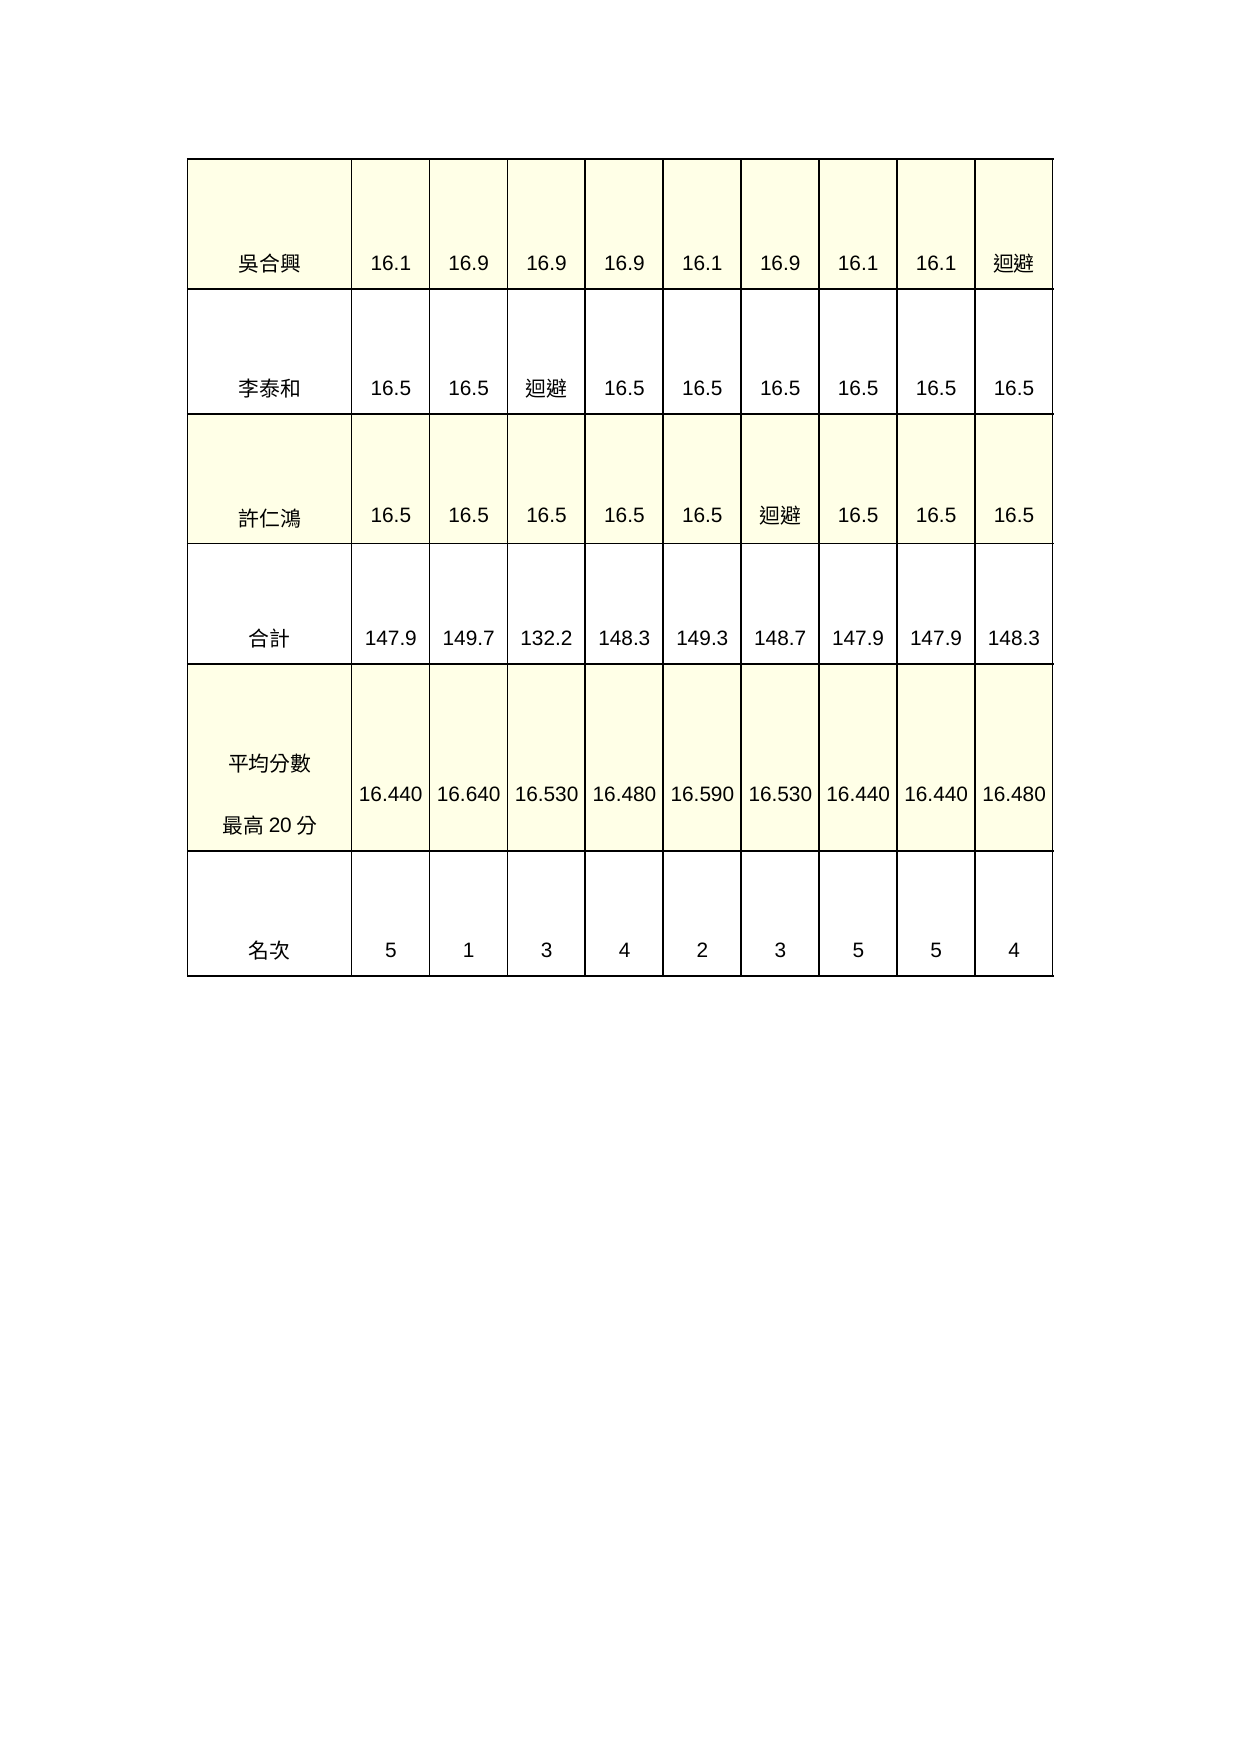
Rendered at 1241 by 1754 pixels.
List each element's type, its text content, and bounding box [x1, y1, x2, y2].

table_cell 16.590 [664, 665, 740, 850]
table_cell 147.9 [898, 544, 974, 663]
table_cell 16.5 [976, 290, 1052, 413]
table_cell 2 [664, 852, 740, 975]
table_cell 16.5 [508, 415, 584, 543]
table_cell 16.640 [430, 665, 507, 850]
table_cell 16.5 [664, 415, 740, 543]
table_cell 3 [508, 852, 584, 975]
table_cell 148.3 [586, 544, 662, 663]
table_cell 名次 [188, 852, 351, 975]
table_cell 16.1 [352, 160, 429, 288]
table_cell 16.530 [508, 665, 584, 850]
table_cell 16.5 [820, 415, 896, 543]
table_cell 16.530 [742, 665, 818, 850]
table_cell 16.5 [742, 290, 818, 413]
table_cell 16.440 [352, 665, 429, 850]
table_cell 16.5 [586, 415, 662, 543]
table_cell 16.5 [898, 415, 974, 543]
table_cell 迴避 [976, 160, 1052, 288]
table_cell 147.9 [820, 544, 896, 663]
table_cell 16.5 [820, 290, 896, 413]
table_cell 149.7 [430, 544, 507, 663]
table_cell 李泰和 [188, 290, 351, 413]
table_cell 5 [352, 852, 429, 975]
table_cell 1 [430, 852, 507, 975]
table_cell 149.3 [664, 544, 740, 663]
table_cell 16.9 [508, 160, 584, 288]
table_cell 16.1 [664, 160, 740, 288]
table_cell 132.2 [508, 544, 584, 663]
table_cell 16.5 [430, 415, 507, 543]
table_cell 16.9 [586, 160, 662, 288]
table_cell 3 [742, 852, 818, 975]
table_cell 4 [586, 852, 662, 975]
table_cell 16.1 [898, 160, 974, 288]
table_cell 16.1 [820, 160, 896, 288]
table_cell 16.5 [352, 415, 429, 543]
table_cell 16.9 [430, 160, 507, 288]
table_cell 迴避 [742, 415, 818, 543]
table_cell 16.440 [820, 665, 896, 850]
table_cell 147.9 [352, 544, 429, 663]
table_cell 迴避 [508, 290, 584, 413]
table_cell 平均分數 最高20分 [188, 665, 351, 850]
table_cell 4 [976, 852, 1052, 975]
table_cell 16.5 [664, 290, 740, 413]
table_cell 許仁鴻 [188, 415, 351, 543]
table_cell 5 [820, 852, 896, 975]
table_cell 148.3 [976, 544, 1052, 663]
table_cell 16.5 [976, 415, 1052, 543]
table_cell 16.480 [586, 665, 662, 850]
table_cell 16.5 [430, 290, 507, 413]
table_cell 吳合興 [188, 160, 351, 288]
table_cell 16.5 [586, 290, 662, 413]
table_cell 16.5 [898, 290, 974, 413]
table_cell 16.480 [976, 665, 1052, 850]
table_cell 合計 [188, 544, 351, 663]
table_cell 16.5 [352, 290, 429, 413]
table_cell 16.9 [742, 160, 818, 288]
table_cell 148.7 [742, 544, 818, 663]
table_cell 5 [898, 852, 974, 975]
table_cell 16.440 [898, 665, 974, 850]
